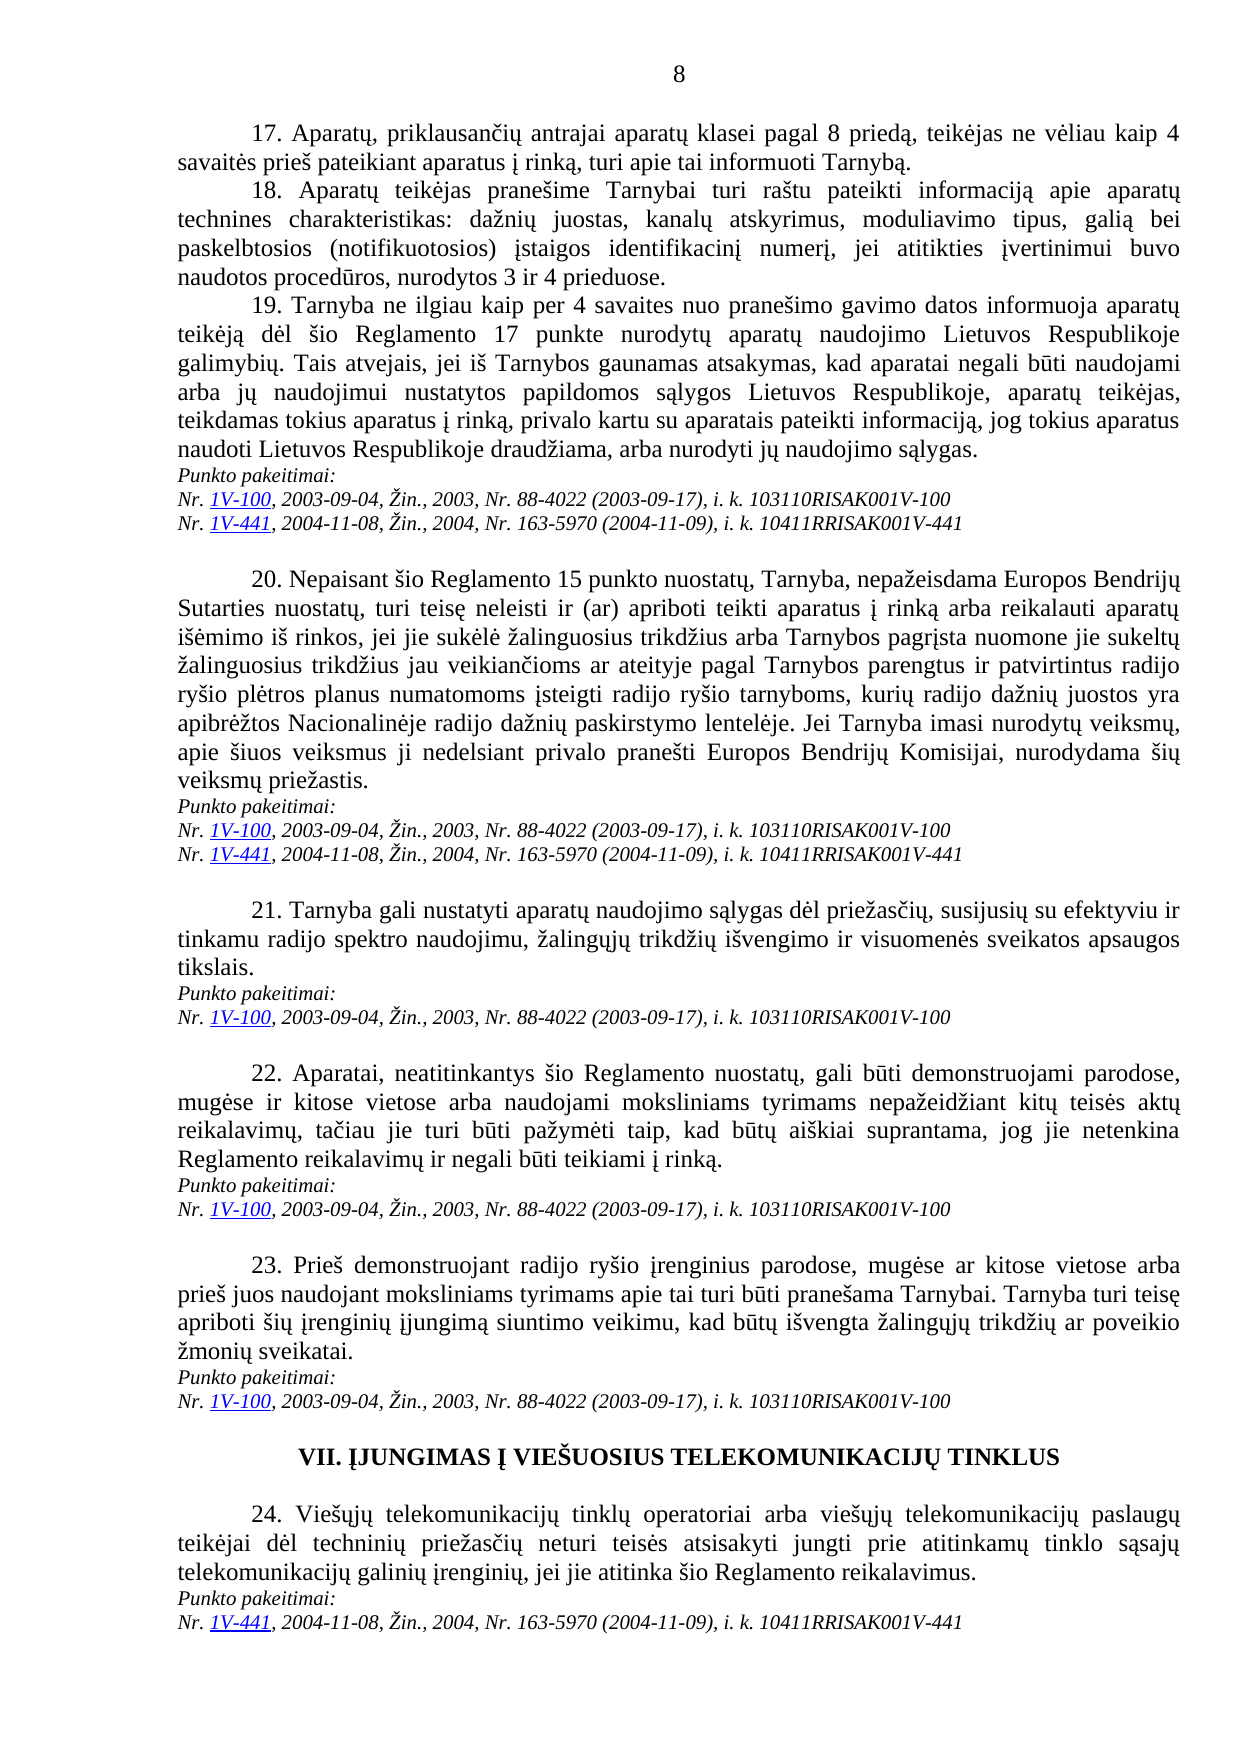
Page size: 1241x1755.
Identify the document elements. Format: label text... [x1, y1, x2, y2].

text 24. Viešųjų telekomunikacijų tinklų operatoriai arba viešųjų telekomunikacijų paslaugų teikėjai dėl techninių priežasčių neturi teisės atsisakyti jungti prie atitinkamų tinklo sąsajų telekomunikacijų galinių įrenginių, jei jie atitinka šio Reglamento reikalavimus. [177, 1499, 1181, 1586]
text Nr. 1V-441, 2004-11-08, Žin., 2004, Nr. 163-5970 (2004-11-09), i. k. 10411RRISAK001V-441 [177, 842, 1181, 866]
text Nr. 1V-441, 2004-11-08, Žin., 2004, Nr. 163-5970 (2004-11-09), i. k. 10411RRISAK001V-441 [177, 511, 1181, 535]
text 22. Aparatai, neatitinkantys šio Reglamento nuostatų, gali būti demonstruojami parodose, mugėse ir kitose vietose arba naudojami moksliniams tyrimams nepažeidžiant kitų teisės aktų reikalavimų, tačiau jie turi būti pažymėti taip, kad būtų aiškiai suprantama, jog jie netenkina Reglamento reikalavimų ir negali būti teikiami į rinką. [177, 1058, 1181, 1173]
text 20. Nepaisant šio Reglamento 15 punkto nuostatų, Tarnyba, nepažeisdama Europos Bendrijų Sutarties nuostatų, turi teisę neleisti ir (ar) apriboti teikti aparatus į rinką arba reikalauti aparatų išėmimo iš rinkos, jei jie sukėlė žalinguosius trikdžius arba Tarnybos pagrįsta nuomone jie sukeltų žalinguosius trikdžius jau veikiančioms ar ateityje pagal Tarnybos parengtus ir patvirtintus radijo ryšio plėtros planus numatomoms įsteigti radijo ryšio tarnyboms, kurių radijo dažnių juostos yra apibrėžtos Nacionalinėje radijo dažnių paskirstymo lentelėje. Jei Tarnyba imasi nurodytų veiksmų, apie šiuos veiksmus ji nedelsiant privalo pranešti Europos Bendrijų Komisijai, nurodydama šių veiksmų priežastis. [177, 564, 1181, 794]
text Punkto pakeitimai: [177, 463, 1181, 487]
text 21. Tarnyba gali nustatyti aparatų naudojimo sąlygas dėl priežasčių, susijusių su efektyviu ir tinkamu radijo spektro naudojimu, žalingųjų trikdžių išvengimo ir visuomenės sveikatos apsaugos tikslais. [177, 895, 1181, 981]
text Nr. 1V-100, 2003-09-04, Žin., 2003, Nr. 88-4022 (2003-09-17), i. k. 103110RISAK001V-100 [177, 818, 1181, 842]
text Nr. 1V-441, 2004-11-08, Žin., 2004, Nr. 163-5970 (2004-11-09), i. k. 10411RRISAK001V-441 [177, 1610, 1181, 1634]
text 19. Tarnyba ne ilgiau kaip per 4 savaites nuo pranešimo gavimo datos informuoja aparatų teikėją dėl šio Reglamento 17 punkte nurodytų aparatų naudojimo Lietuvos Respublikoje galimybių. Tais atvejais, jei iš Tarnybos gaunamas atsakymas, kad aparatai negali būti naudojami arba jų naudojimui nustatytos papildomos sąlygos Lietuvos Respublikoje, aparatų teikėjas, teikdamas tokius aparatus į rinką, privalo kartu su aparatais pateikti informaciją, jog tokius aparatus naudoti Lietuvos Respublikoje draudžiama, arba nurodyti jų naudojimo sąlygas. [177, 291, 1181, 463]
text Nr. 1V-100, 2003-09-04, Žin., 2003, Nr. 88-4022 (2003-09-17), i. k. 103110RISAK001V-100 [177, 1005, 1181, 1029]
text Punkto pakeitimai: [177, 1586, 1181, 1610]
text Nr. 1V-100, 2003-09-04, Žin., 2003, Nr. 88-4022 (2003-09-17), i. k. 103110RISAK001V-100 [177, 1389, 1181, 1413]
text Punkto pakeitimai: [177, 1365, 1181, 1389]
text VII. ĮJUNGIMAS Į VIEŠUOSIUS TELEKOMUNIKACIJŲ TINKLUS [177, 1442, 1181, 1471]
text Punkto pakeitimai: [177, 981, 1181, 1005]
text Punkto pakeitimai: [177, 794, 1181, 818]
text 17. Aparatų, priklausančių antrajai aparatų klasei pagal 8 priedą, teikėjas ne vėliau kaip 4 savaitės prieš pateikiant aparatus į rinką, turi apie tai informuoti Tarnybą. [177, 118, 1181, 176]
text Nr. 1V-100, 2003-09-04, Žin., 2003, Nr. 88-4022 (2003-09-17), i. k. 103110RISAK001V-100 [177, 1197, 1181, 1221]
text 23. Prieš demonstruojant radijo ryšio įrenginius parodose, mugėse ar kitose vietose arba prieš juos naudojant moksliniams tyrimams apie tai turi būti pranešama Tarnybai. Tarnyba turi teisę apriboti šių įrenginių įjungimą siuntimo veikimu, kad būtų išvengta žalingųjų trikdžių ar poveikio žmonių sveikatai. [177, 1250, 1181, 1365]
text 18. Aparatų teikėjas pranešime Tarnybai turi raštu pateikti informaciją apie aparatų technines charakteristikas: dažnių juostas, kanalų atskyrimus, moduliavimo tipus, galią bei paskelbtosios (notifikuotosios) įstaigos identifikacinį numerį, jei atitikties įvertinimui buvo naudotos procedūros, nurodytos 3 ir 4 prieduose. [177, 176, 1181, 291]
text Punkto pakeitimai: [177, 1173, 1181, 1197]
text Nr. 1V-100, 2003-09-04, Žin., 2003, Nr. 88-4022 (2003-09-17), i. k. 103110RISAK001V-100 [177, 487, 1181, 511]
